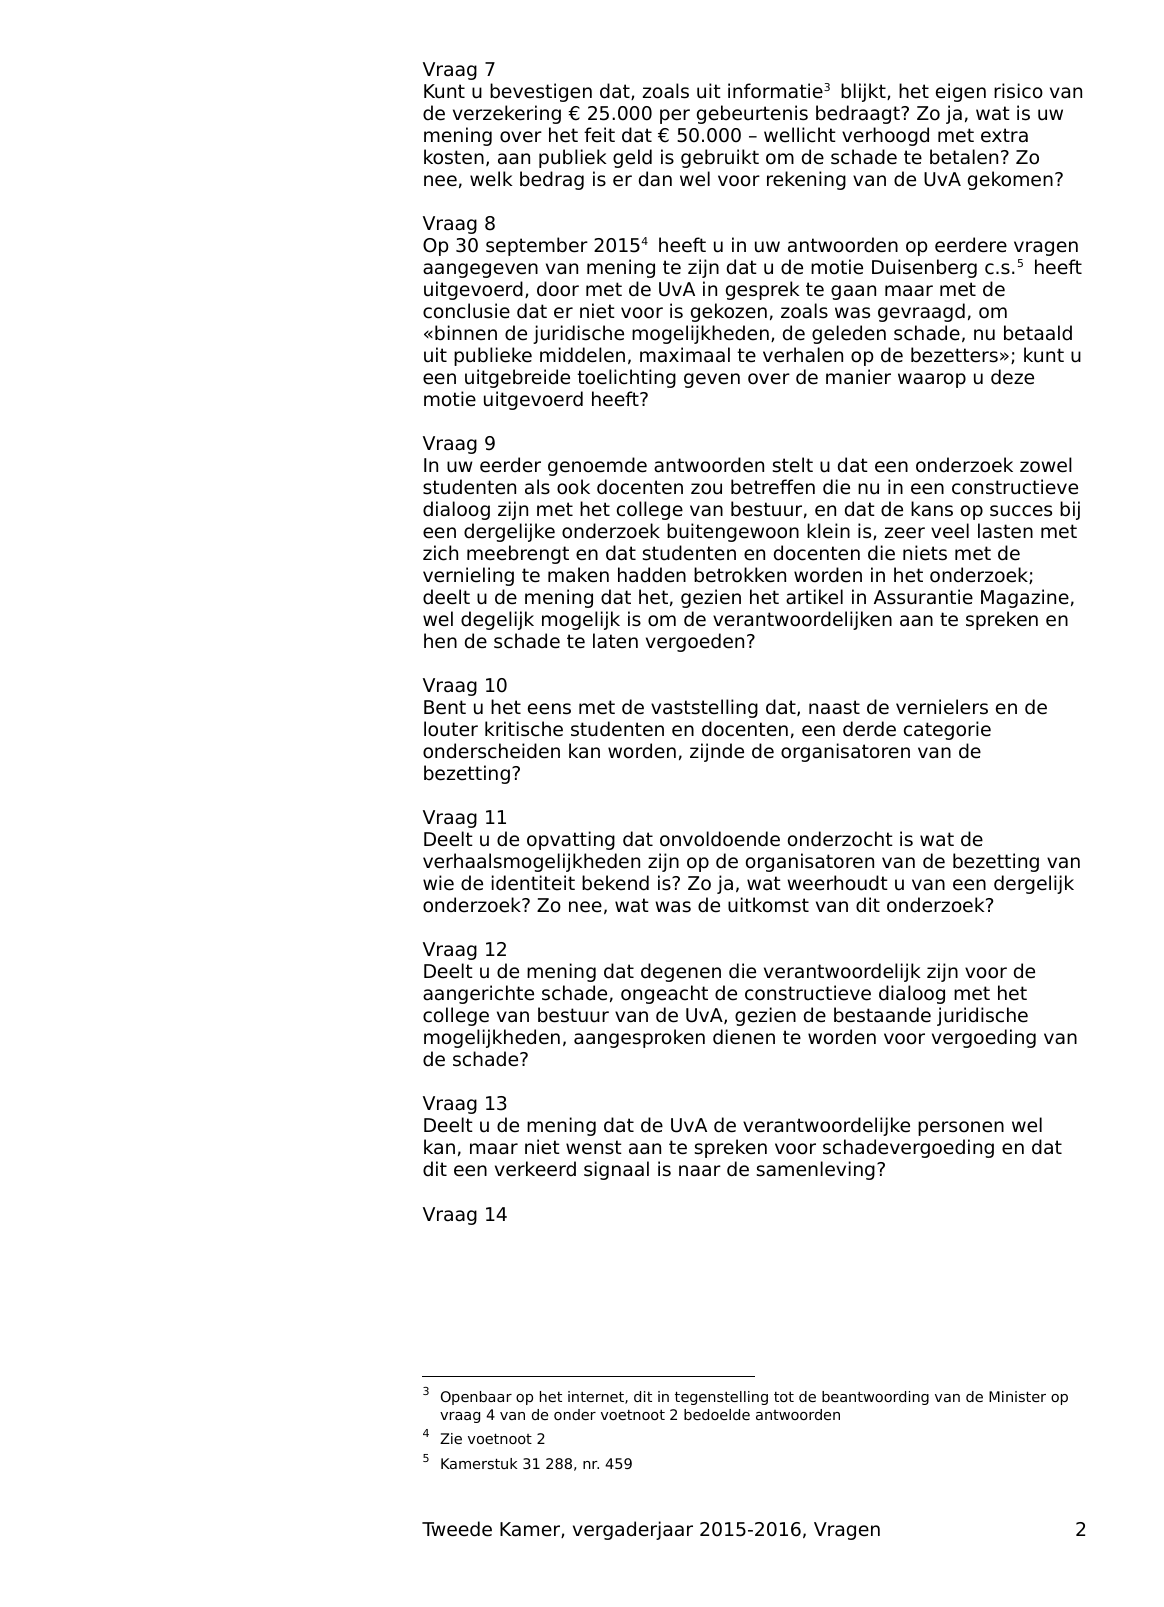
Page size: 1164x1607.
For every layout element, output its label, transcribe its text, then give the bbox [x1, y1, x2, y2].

text Vraag 9 [422, 433, 1087, 455]
text Vraag 8 [422, 213, 1087, 235]
text Vraag 11 [422, 807, 1087, 829]
text Kamerstuk 31 288, nr. 459 [422, 1452, 1087, 1474]
text Vraag 12 [422, 939, 1087, 961]
text Vraag 14 [422, 1203, 1087, 1225]
text Deelt u de mening dat de UvA de verantwoordelijke personen wel kan, maar niet wenst aan te spreken voor schadevergoeding en dat dit een verkeerd signaal is naar de samenleving? [422, 1115, 1087, 1181]
text Op 30 september 2015 heeft u in uw antwoorden op eerdere vragen aangegeven van mening te zijn dat u de motie Duisenberg c.s. heeft uitgevoerd, door met de UvA in gesprek te gaan maar met de conclusie dat er niet voor is gekozen, zoals was gevraagd, om «binnen de juridische mogelijkheden, de geleden schade, nu betaald uit publieke middelen, maximaal te verhalen op de bezetters»; kunt u een uitgebreide toelichting geven over de manier waarop u deze motie uitgevoerd heeft? [422, 235, 1087, 411]
text Vraag 10 [422, 675, 1087, 697]
text Openbaar op het internet, dit in tegenstelling tot de beantwoording van de Minister op vraag 4 van de onder voetnoot 2 bedoelde antwoorden [422, 1385, 1087, 1424]
text Deelt u de opvatting dat onvoldoende onderzocht is wat de verhaalsmogelijkheden zijn op de organisatoren van de bezetting van wie de identiteit bekend is? Zo ja, wat weerhoudt u van een dergelijk onderzoek? Zo nee, wat was de uitkomst van dit onderzoek? [422, 829, 1087, 917]
text In uw eerder genoemde antwoorden stelt u dat een onderzoek zowel studenten als ook docenten zou betreffen die nu in een constructieve dialoog zijn met het college van bestuur, en dat de kans op succes bij een dergelijke onderzoek buitengewoon klein is, zeer veel lasten met zich meebrengt en dat studenten en docenten die niets met de vernieling te maken hadden betrokken worden in het onderzoek; deelt u de mening dat het, gezien het artikel in Assurantie Magazine, wel degelijk mogelijk is om de verantwoordelijken aan te spreken en hen de schade te laten vergoeden? [422, 455, 1087, 653]
text Bent u het eens met de vaststelling dat, naast de vernielers en de louter kritische studenten en docenten, een derde categorie onderscheiden kan worden, zijnde de organisatoren van de bezetting? [422, 697, 1087, 785]
text Vraag 13 [422, 1093, 1087, 1115]
text Kunt u bevestigen dat, zoals uit informatie blijkt, het eigen risico van de verzekering € 25.000 per gebeurtenis bedraagt? Zo ja, wat is uw mening over het feit dat € 50.000 – wellicht verhoogd met extra kosten, aan publiek geld is gebruikt om de schade te betalen? Zo nee, welk bedrag is er dan wel voor rekening van de UvA gekomen? [422, 81, 1087, 191]
text Vraag 7 [422, 59, 1087, 81]
text Zie voetnoot 2 [422, 1427, 1087, 1449]
text Deelt u de mening dat degenen die verantwoordelijk zijn voor de aangerichte schade, ongeacht de constructieve dialoog met het college van bestuur van de UvA, gezien de bestaande juridische mogelijkheden, aangesproken dienen te worden voor vergoeding van de schade? [422, 961, 1087, 1071]
